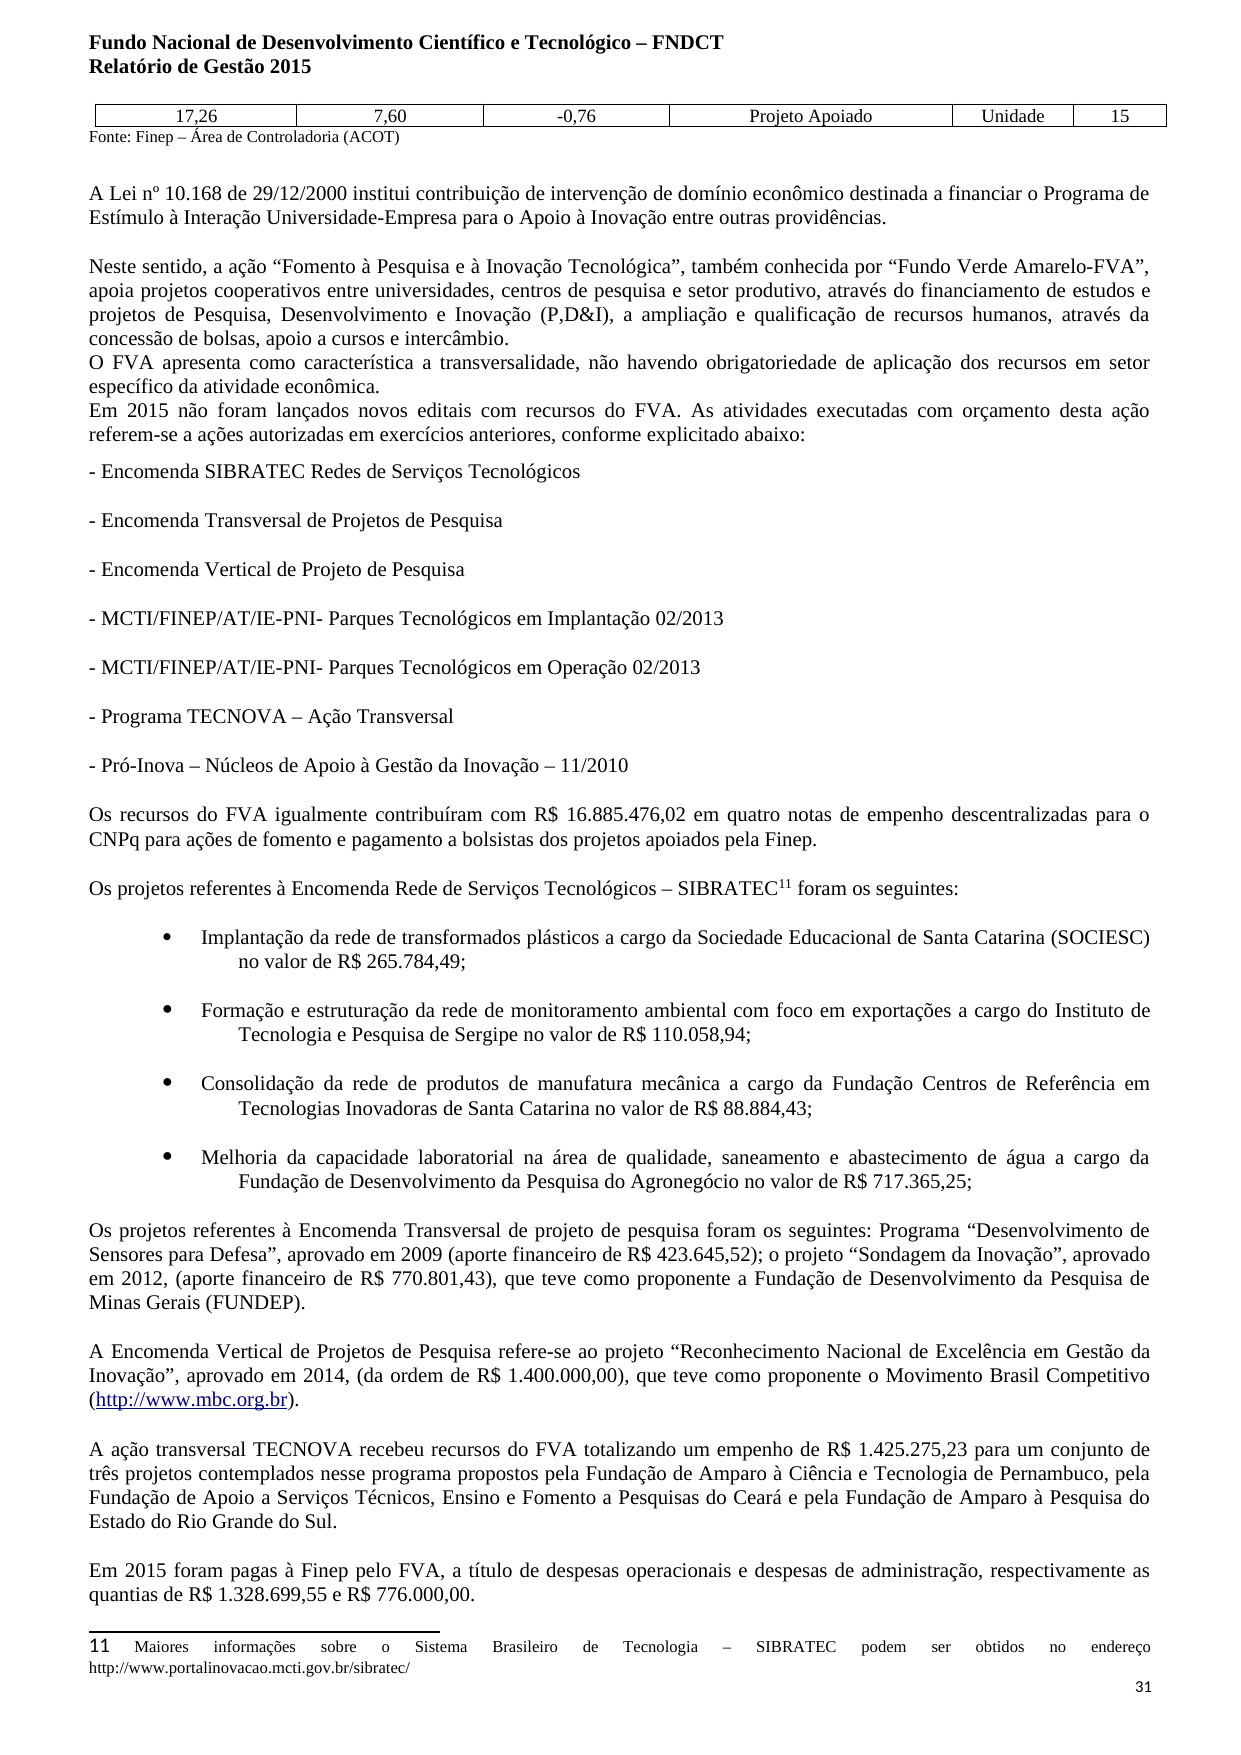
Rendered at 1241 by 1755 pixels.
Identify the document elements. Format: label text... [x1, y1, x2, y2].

text - MCTI/FINEP/AT/IE-PNI- Parques Tecnológicos em Operação 02/2013 [89, 655, 1152, 679]
list Melhoria da capacidade laboratorial na área de qualidade, saneamento e abastecimento de água a cargo da Fundação de Desenvolvimento da Pesquisa do Agronegócio no valor de R$ 717.365,25; [163, 1144, 1152, 1193]
table_cell 17,26 [96, 105, 296, 126]
text - Pró-Inova – Núcleos de Apoio à Gestão da Inovação – 11/2010 [89, 753, 1152, 777]
text Os projetos referentes à Encomenda Transversal de projeto de pesquisa foram os seguintes: Programa “Desenvolvimento de Sensores para Defesa”, aprovado em 2009 (aporte financeiro de R$ 423.645,52); o projeto “Sondagem da Inovação”, aprovado em 2012, (aporte financeiro de R$ 770.801,43), que teve como proponente a Fundação de Desenvolvimento da Pesquisa de Minas Gerais (FUNDEP). [89, 1218, 1152, 1314]
table_cell Projeto Apoiado [670, 105, 952, 126]
text O FVA apresenta como característica a transversalidade, não havendo obrigatoriedade de aplicação dos recursos em setor específico da atividade econômica. [89, 350, 1152, 398]
list Consolidação da rede de produtos de manufatura mecânica a cargo da Fundação Centros de Referência em Tecnologias Inovadoras de Santa Catarina no valor de R$ 88.884,43; [163, 1071, 1152, 1119]
text Neste sentido, a ação “Fomento à Pesquisa e à Inovação Tecnológica”, também conhecida por “Fundo Verde Amarelo-FVA”, apoia projetos cooperativos entre universidades, centros de pesquisa e setor produtivo, através do financiamento de estudos e projetos de Pesquisa, Desenvolvimento e Inovação (P,D&I), a ampliação e qualificação de recursos humanos, através da concessão de bolsas, apoio a cursos e intercâmbio. [89, 254, 1152, 350]
text A ação transversal TECNOVA recebeu recursos do FVA totalizando um empenho de R$ 1.425.275,23 para um conjunto de três projetos contemplados nesse programa propostos pela Fundação de Amparo à Ciência e Tecnologia de Pernambuco, pela Fundação de Apoio a Serviços Técnicos, Ensino e Fomento a Pesquisas do Ceará e pela Fundação de Amparo à Pesquisa do Estado do Rio Grande do Sul. [89, 1436, 1152, 1533]
text A Encomenda Vertical de Projetos de Pesquisa refere-se ao projeto “Reconhecimento Nacional de Excelência em Gestão da Inovação”, aprovado em 2014, (da ordem de R$ 1.400.000,00), que teve como proponente o Movimento Brasil Competitivo (http://www.mbc.org.br). [89, 1339, 1152, 1411]
table_cell -0,76 [484, 105, 669, 126]
text Maiores informações sobre o Sistema Brasileiro de Tecnologia – SIBRATEC podem ser obtidos no endereço http://www.portalinovacao.mcti.gov.br/sibratec/ [89, 1632, 1152, 1677]
table_cell 15 [1074, 105, 1166, 126]
text - MCTI/FINEP/AT/IE-PNI- Parques Tecnológicos em Implantação 02/2013 [89, 606, 1152, 630]
text - Encomenda Vertical de Projeto de Pesquisa [89, 557, 1152, 581]
list Formação e estruturação da rede de monitoramento ambiental com foco em exportações a cargo do Instituto de Tecnologia e Pesquisa de Sergipe no valor de R$ 110.058,94; [163, 998, 1152, 1046]
table_cell Unidade [953, 105, 1073, 126]
text Os projetos referentes à Encomenda Rede de Serviços Tecnológicos – SIBRATEC foram os seguintes: [89, 876, 1152, 899]
text Em 2015 não foram lançados novos editais com recursos do FVA. As atividades executadas com orçamento desta ação referem-se a ações autorizadas em exercícios anteriores, conforme explicitado abaixo: [89, 398, 1152, 446]
text A Lei nº 10.168 de 29/12/2000 institui contribuição de intervenção de domínio econômico destinada a financiar o Programa de Estímulo à Interação Universidade-Empresa para o Apoio à Inovação entre outras providências. [89, 181, 1152, 229]
text Os recursos do FVA igualmente contribuíram com R$ 16.885.476,02 em quatro notas de empenho descentralizadas para o CNPq para ações de fomento e pagamento a bolsistas dos projetos apoiados pela Finep. [89, 802, 1152, 851]
text - Encomenda SIBRATEC Redes de Serviços Tecnológicos [89, 459, 1152, 483]
table_cell 7,60 [297, 105, 483, 126]
text - Programa TECNOVA – Ação Transversal [89, 704, 1152, 728]
text Fonte: Finep – Área de Controladoria (ACOT) [89, 127, 1152, 146]
text Em 2015 foram pagas à Finep pelo FVA, a título de despesas operacionais e despesas de administração, respectivamente as quantias de R$ 1.328.699,55 e R$ 776.000,00. [89, 1558, 1152, 1606]
text - Encomenda Transversal de Projetos de Pesquisa [89, 508, 1152, 532]
list Implantação da rede de transformados plásticos a cargo da Sociedade Educacional de Santa Catarina (SOCIESC) no valor de R$ 265.784,49; [163, 924, 1152, 973]
